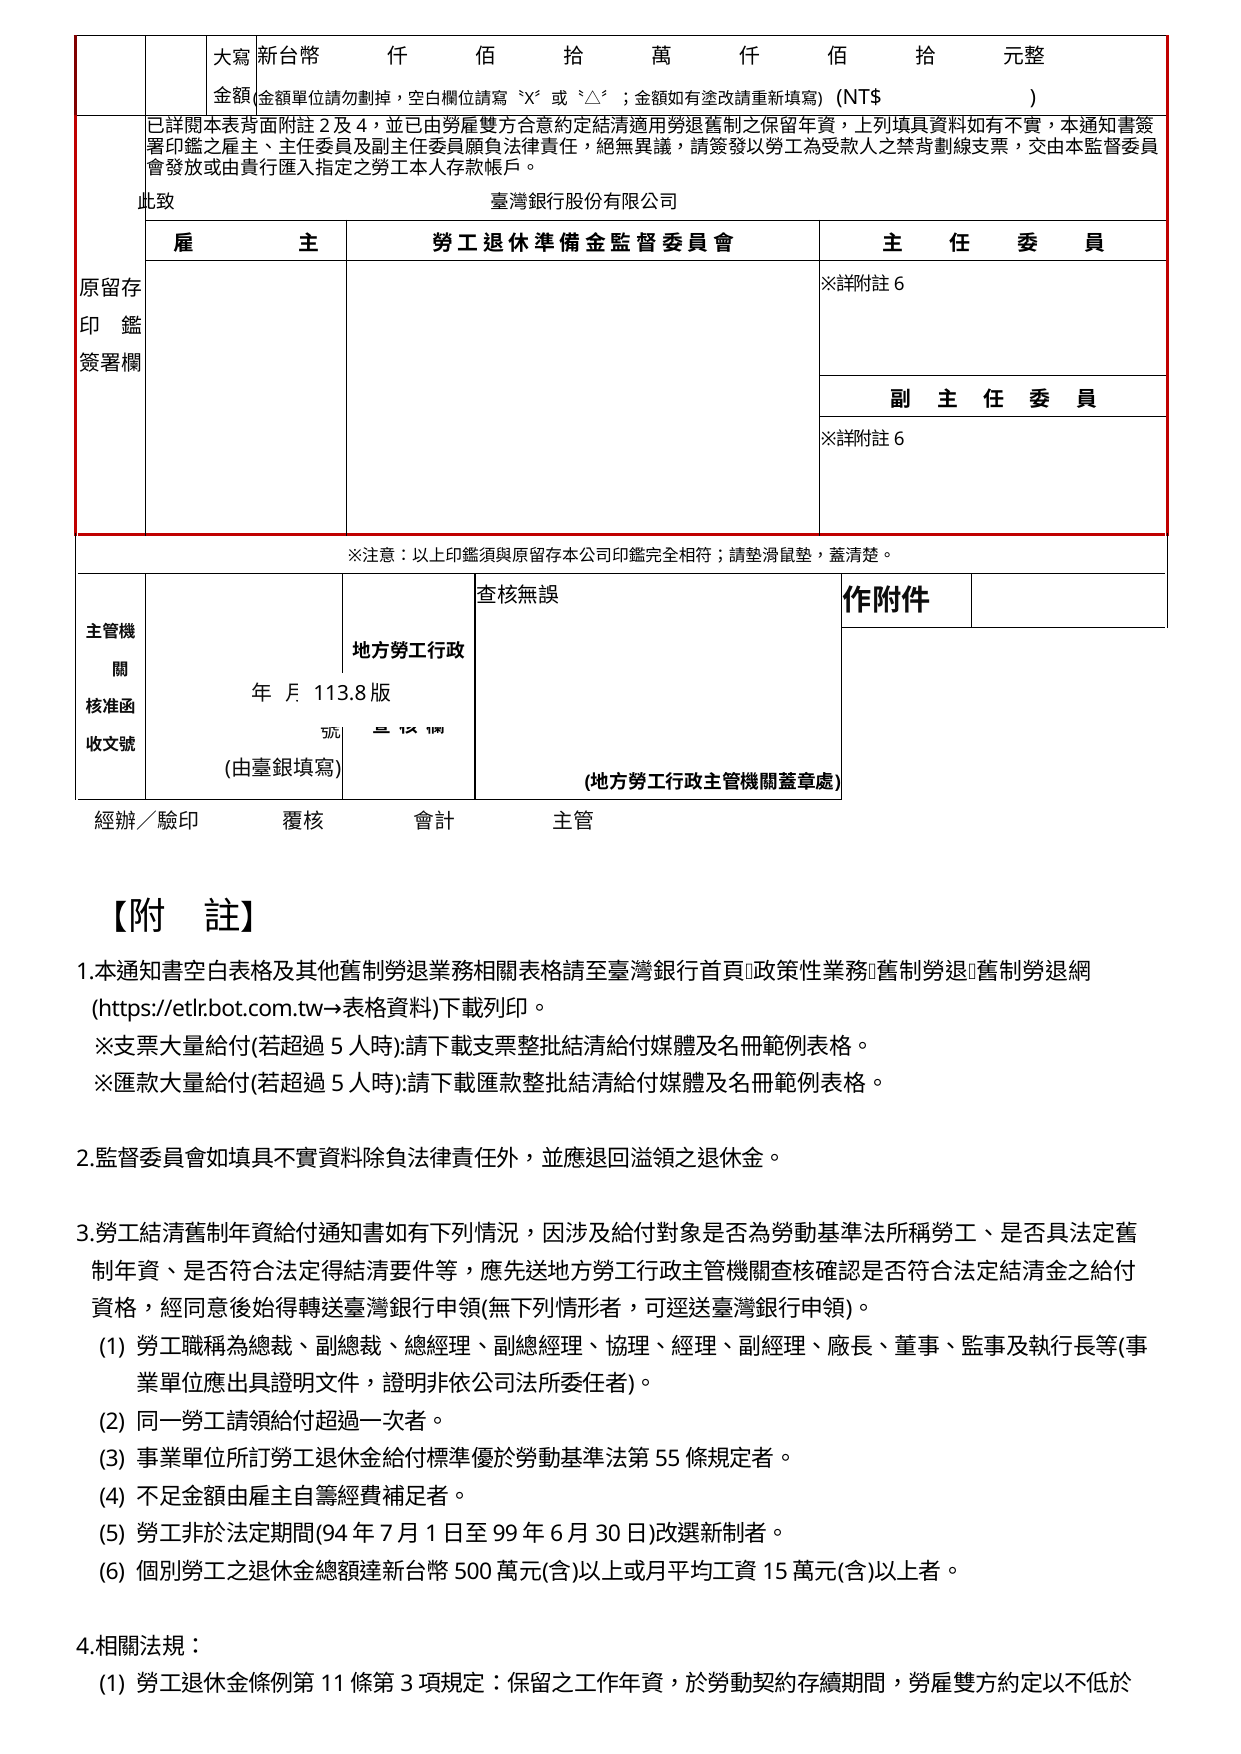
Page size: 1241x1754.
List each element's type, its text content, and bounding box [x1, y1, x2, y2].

table_cell 大寫 金額 [207, 36, 256, 115]
table_cell ※詳附註6 [820, 261, 1166, 375]
table_cell [146, 36, 206, 115]
list 事業單位所訂勞工退休金給付標準優於勞動基準法第55條規定者。 [99, 1438, 1152, 1475]
table_cell [347, 261, 819, 533]
table_cell 已詳閱本表背面附註2及4，並已由勞雇雙方合意約定結清適用勞退舊制之保留年資，上列填具資料如有不實，本通知書簽署印鑑之雇主、主任委員及副主任委員願負法律責任，絕無異議，請簽發以勞工為受款人之禁背劃線支票，交由本監督委員會發放或由貴行匯入指定之勞工本人存款帳戶。 此致 臺灣銀行股份有限公司 [146, 116, 1166, 219]
text 2.監督委員會如填具不實資料除負法律責任外，並應退回溢領之退休金。 [76, 1138, 1152, 1175]
table_cell ※詳附註6 [820, 417, 1166, 533]
table_cell [146, 261, 346, 533]
table_cell ※注意：以上印鑑須與原留存本公司印鑑完全相符；請墊滑鼠墊，蓋清楚。 [76, 533, 1167, 573]
list 勞工職稱為總裁、副總裁、總經理、副總經理、協理、經理、副經理、廠長、董事、監事及執行長等(事業單位應出具證明文件，證明非依公司法所委任者)。 [99, 1325, 1152, 1400]
table_cell 年 月 日 號 (由臺銀填寫) [146, 574, 342, 799]
list 同一勞工請領給付超過一次者。 [99, 1400, 1152, 1438]
list 勞工退休金條例第11條第3項規定：保留之工作年資，於勞動契約存續期間，勞雇雙方約定以不低於 [99, 1663, 1152, 1700]
table_cell 主管機關 核准函 收文號 [76, 573, 145, 799]
text ※支票大量給付(若超過5人時):請下載支票整批結清給付媒體及名冊範例表格。 [88, 1025, 1152, 1063]
table_cell 雇 主 [146, 221, 346, 260]
table_cell [842, 627, 1168, 799]
table_cell 作附件 [842, 574, 971, 627]
table_cell 主 任 委 員 [820, 221, 1166, 260]
table_cell [298, 673, 465, 727]
table_cell 查核無誤 (地方勞工行政主管機關蓋章處) [476, 574, 841, 799]
table_cell 新台幣 仟 佰 拾 萬 仟 佰 拾 元整 (金額單位請勿劃掉，空白欄位請寫〝X〞或〝△〞；金額如有塗改請重新填寫) (NT$ ) [257, 36, 1166, 115]
table_cell 勞 工 退 休 準 備 金 監 督 委 員 會 [347, 221, 819, 260]
list 勞工非於法定期間(94年7月1日至99年6月30日)改選新制者。 [99, 1513, 1152, 1550]
table_cell [972, 573, 1167, 627]
text 經辦∕驗印 覆核 會計 主管 [94, 800, 1152, 838]
list 不足金額由雇主自籌經費補足者。 [99, 1475, 1152, 1513]
table_cell 副 主 任 委 員 [820, 376, 1166, 416]
table_cell 原留存 印 鑑 簽署欄 [77, 116, 145, 533]
table_cell 勞工 同意 結清 蓋章 給 付 對 象 資料欄 [77, 36, 145, 115]
list 個別勞工之退休金總額達新台幣500萬元(含)以上或月平均工資15萬元(含)以上者。 [99, 1550, 1152, 1588]
text ※匯款大量給付(若超過5人時):請下載匯款整批結清給付媒體及名冊範例表格。 [88, 1063, 1152, 1100]
text 【附 註】 [94, 875, 1152, 950]
table_cell 地方勞工行政 主管機關 查 核 欄 [343, 574, 474, 799]
text 3.勞工結清舊制年資給付通知書如有下列情況，因涉及給付對象是否為勞動基準法所稱勞工、是否具法定舊制年資、是否符合法定得結清要件等，應先送地方勞工行政主管機關查核確認是否符合法定結清金之給付資格，經同意後始得轉送臺灣銀行申領(無下列情形者，可逕送臺灣銀行申領)。 [76, 1213, 1152, 1325]
text 4.相關法規： [76, 1625, 1152, 1663]
text 1.本通知書空白表格及其他舊制勞退業務相關表格請至臺灣銀行首頁政策性業務舊制勞退舊制勞退網 (https://etlr.bot.com.tw→表格資料)下載列印。 [76, 950, 1152, 1025]
